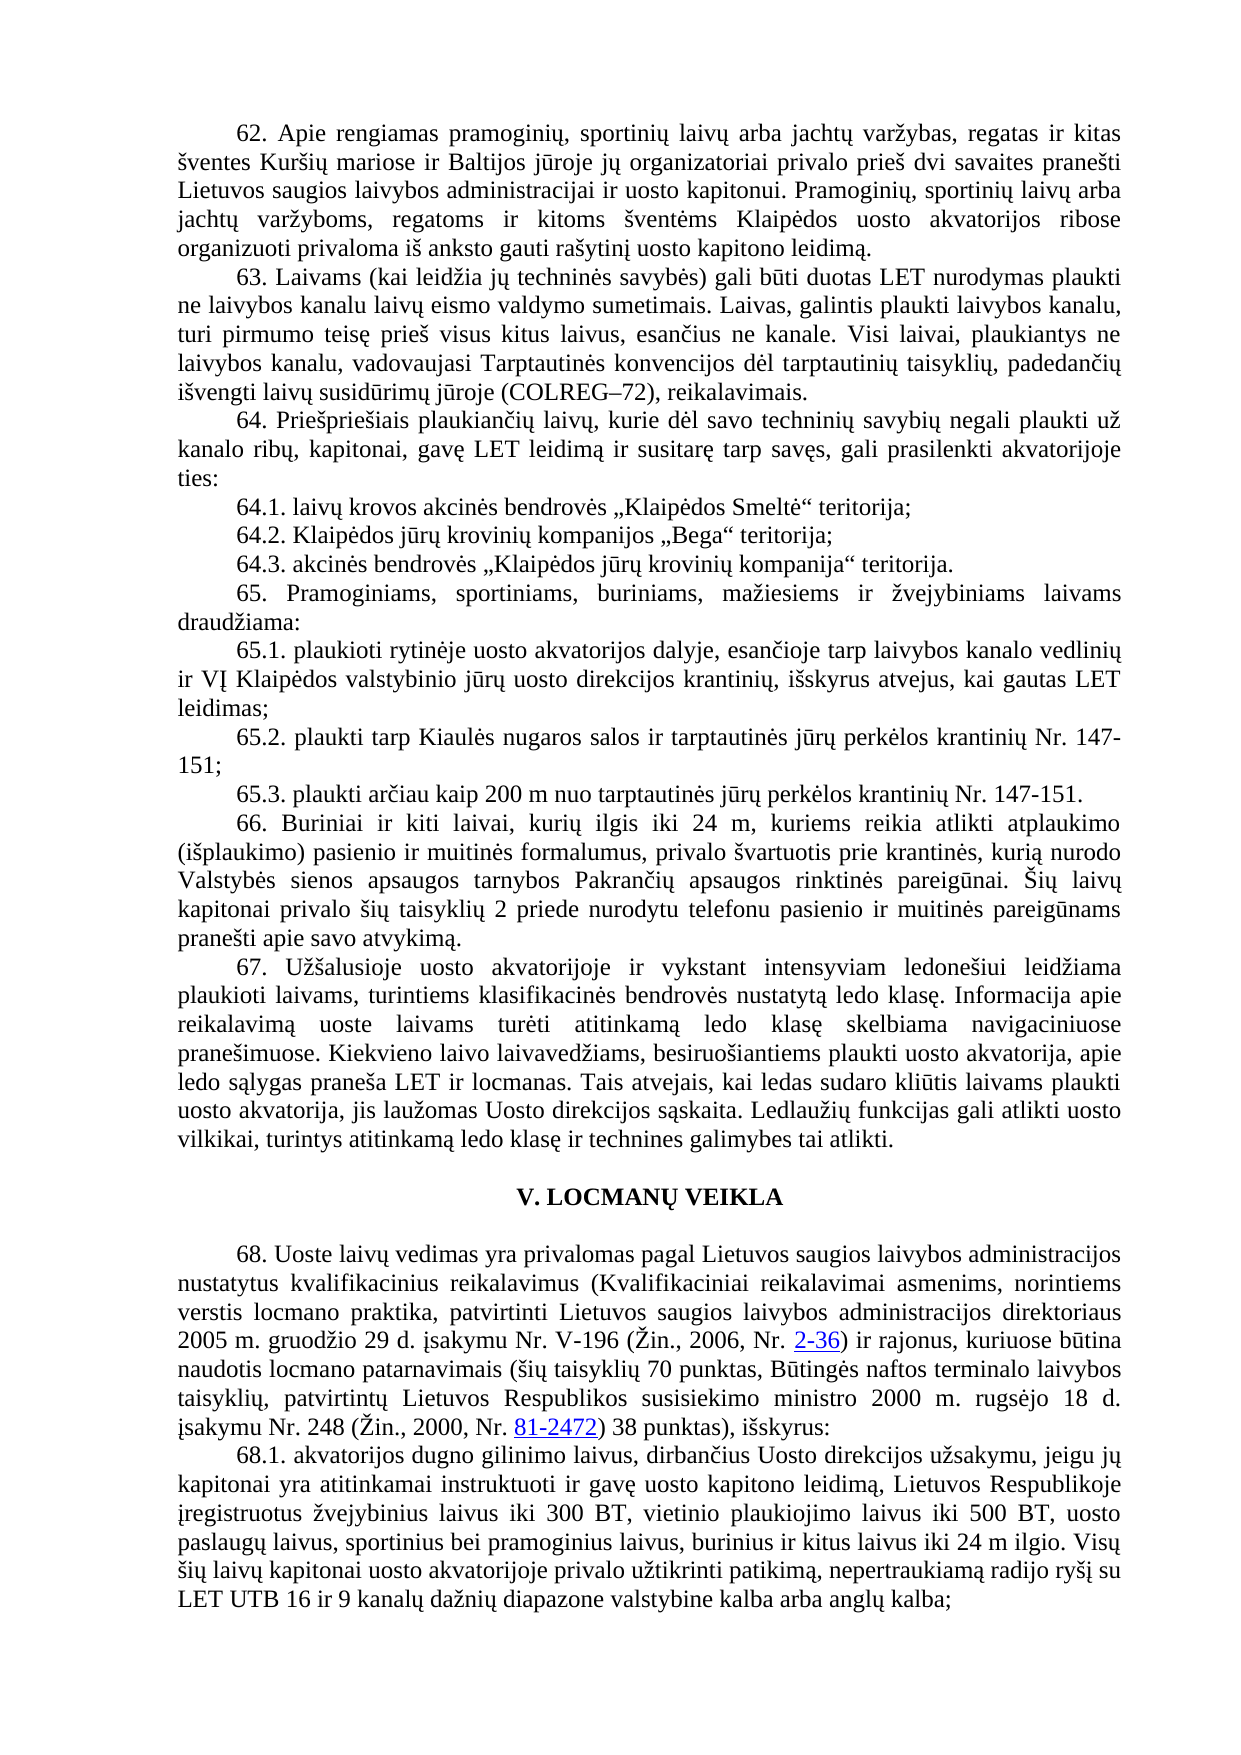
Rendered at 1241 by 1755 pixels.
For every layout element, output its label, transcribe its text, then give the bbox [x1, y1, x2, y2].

text 64.2. Klaipėdos jūrų krovinių kompanijos „Bega“ teritorija; [177, 521, 1122, 549]
text 66. Buriniai ir kiti laivai, kurių ilgis iki 24 m, kuriems reikia atlikti atplaukimo (išplaukimo) pasienio ir muitinės formalumus, privalo švartuotis prie krantinės, kurią nurodo Valstybės sienos apsaugos tarnybos Pakrančių apsaugos rinktinės pareigūnai. Šių laivų kapitonai privalo šių taisyklių 2 priede nurodytu telefonu pasienio ir muitinės pareigūnams pranešti apie savo atvykimą. [177, 808, 1122, 952]
text 64.3. akcinės bendrovės „Klaipėdos jūrų krovinių kompanija“ teritorija. [177, 549, 1122, 578]
text 64.1. laivų krovos akcinės bendrovės „Klaipėdos Smeltė“ teritorija; [177, 492, 1122, 521]
text V. LOCMANŲ VEIKLA [177, 1182, 1122, 1211]
text 65.3. plaukti arčiau kaip 200 m nuo tarptautinės jūrų perkėlos krantinių Nr. 147-151. [177, 779, 1122, 808]
text 65.1. plaukioti rytinėje uosto akvatorijos dalyje, esančioje tarp laivybos kanalo vedlinių ir VĮ Klaipėdos valstybinio jūrų uosto direkcijos krantinių, išskyrus atvejus, kai gautas LET leidimas; [177, 636, 1122, 722]
text 67. Užšalusioje uosto akvatorijoje ir vykstant intensyviam ledonešiui leidžiama plaukioti laivams, turintiems klasifikacinės bendrovės nustatytą ledo klasę. Informacija apie reikalavimą uoste laivams turėti atitinkamą ledo klasę skelbiama navigaciniuose pranešimuose. Kiekvieno laivo laivavedžiams, besiruošiantiems plaukti uosto akvatorija, apie ledo sąlygas praneša LET ir locmanas. Tais atvejais, kai ledas sudaro kliūtis laivams plaukti uosto akvatorija, jis laužomas Uosto direkcijos sąskaita. Ledlaužių funkcijas gali atlikti uosto vilkikai, turintys atitinkamą ledo klasę ir technines galimybes tai atlikti. [177, 952, 1122, 1153]
text 65. Pramoginiams, sportiniams, buriniams, mažiesiems ir žvejybiniams laivams draudžiama: [177, 578, 1122, 636]
text 68.1. akvatorijos dugno gilinimo laivus, dirbančius Uosto direkcijos užsakymu, jeigu jų kapitonai yra atitinkamai instruktuoti ir gavę uosto kapitono leidimą, Lietuvos Respublikoje įregistruotus žvejybinius laivus iki 300 BT, vietinio plaukiojimo laivus iki 500 BT, uosto paslaugų laivus, sportinius bei pramoginius laivus, burinius ir kitus laivus iki 24 m ilgio. Visų šių laivų kapitonai uosto akvatorijoje privalo užtikrinti patikimą, nepertraukiamą radijo ryšį su LET UTB 16 ir 9 kanalų dažnių diapazone valstybine kalba arba anglų kalba; [177, 1441, 1122, 1613]
text 68. Uoste laivų vedimas yra privalomas pagal Lietuvos saugios laivybos administracijos nustatytus kvalifikacinius reikalavimus (Kvalifikaciniai reikalavimai asmenims, norintiems verstis locmano praktika, patvirtinti Lietuvos saugios laivybos administracijos direktoriaus 2005 m. gruodžio 29 d. įsakymu Nr. V-196 (Žin., 2006, Nr. 2-36) ir rajonus, kuriuose būtina naudotis locmano patarnavimais (šių taisyklių 70 punktas, Būtingės naftos terminalo laivybos taisyklių, patvirtintų Lietuvos Respublikos susisiekimo ministro 2000 m. rugsėjo 18 d. įsakymu Nr. 248 (Žin., 2000, Nr. 81-2472) 38 punktas), išskyrus: [177, 1239, 1122, 1441]
text 62. Apie rengiamas pramoginių, sportinių laivų arba jachtų varžybas, regatas ir kitas šventes Kuršių mariose ir Baltijos jūroje jų organizatoriai privalo prieš dvi savaites pranešti Lietuvos saugios laivybos administracijai ir uosto kapitonui. Pramoginių, sportinių laivų arba jachtų varžyboms, regatoms ir kitoms šventėms Klaipėdos uosto akvatorijos ribose organizuoti privaloma iš anksto gauti rašytinį uosto kapitono leidimą. [177, 118, 1122, 262]
text 65.2. plaukti tarp Kiaulės nugaros salos ir tarptautinės jūrų perkėlos krantinių Nr. 147-151; [177, 722, 1122, 779]
text 64. Priešpriešiais plaukiančių laivų, kurie dėl savo techninių savybių negali plaukti už kanalo ribų, kapitonai, gavę LET leidimą ir susitarę tarp savęs, gali prasilenkti akvatorijoje ties: [177, 406, 1122, 492]
text 63. Laivams (kai leidžia jų techninės savybės) gali būti duotas LET nurodymas plaukti ne laivybos kanalu laivų eismo valdymo sumetimais. Laivas, galintis plaukti laivybos kanalu, turi pirmumo teisę prieš visus kitus laivus, esančius ne kanale. Visi laivai, plaukiantys ne laivybos kanalu, vadovaujasi Tarptautinės konvencijos dėl tarptautinių taisyklių, padedančių išvengti laivų susidūrimų jūroje (COLREG–72), reikalavimais. [177, 262, 1122, 406]
